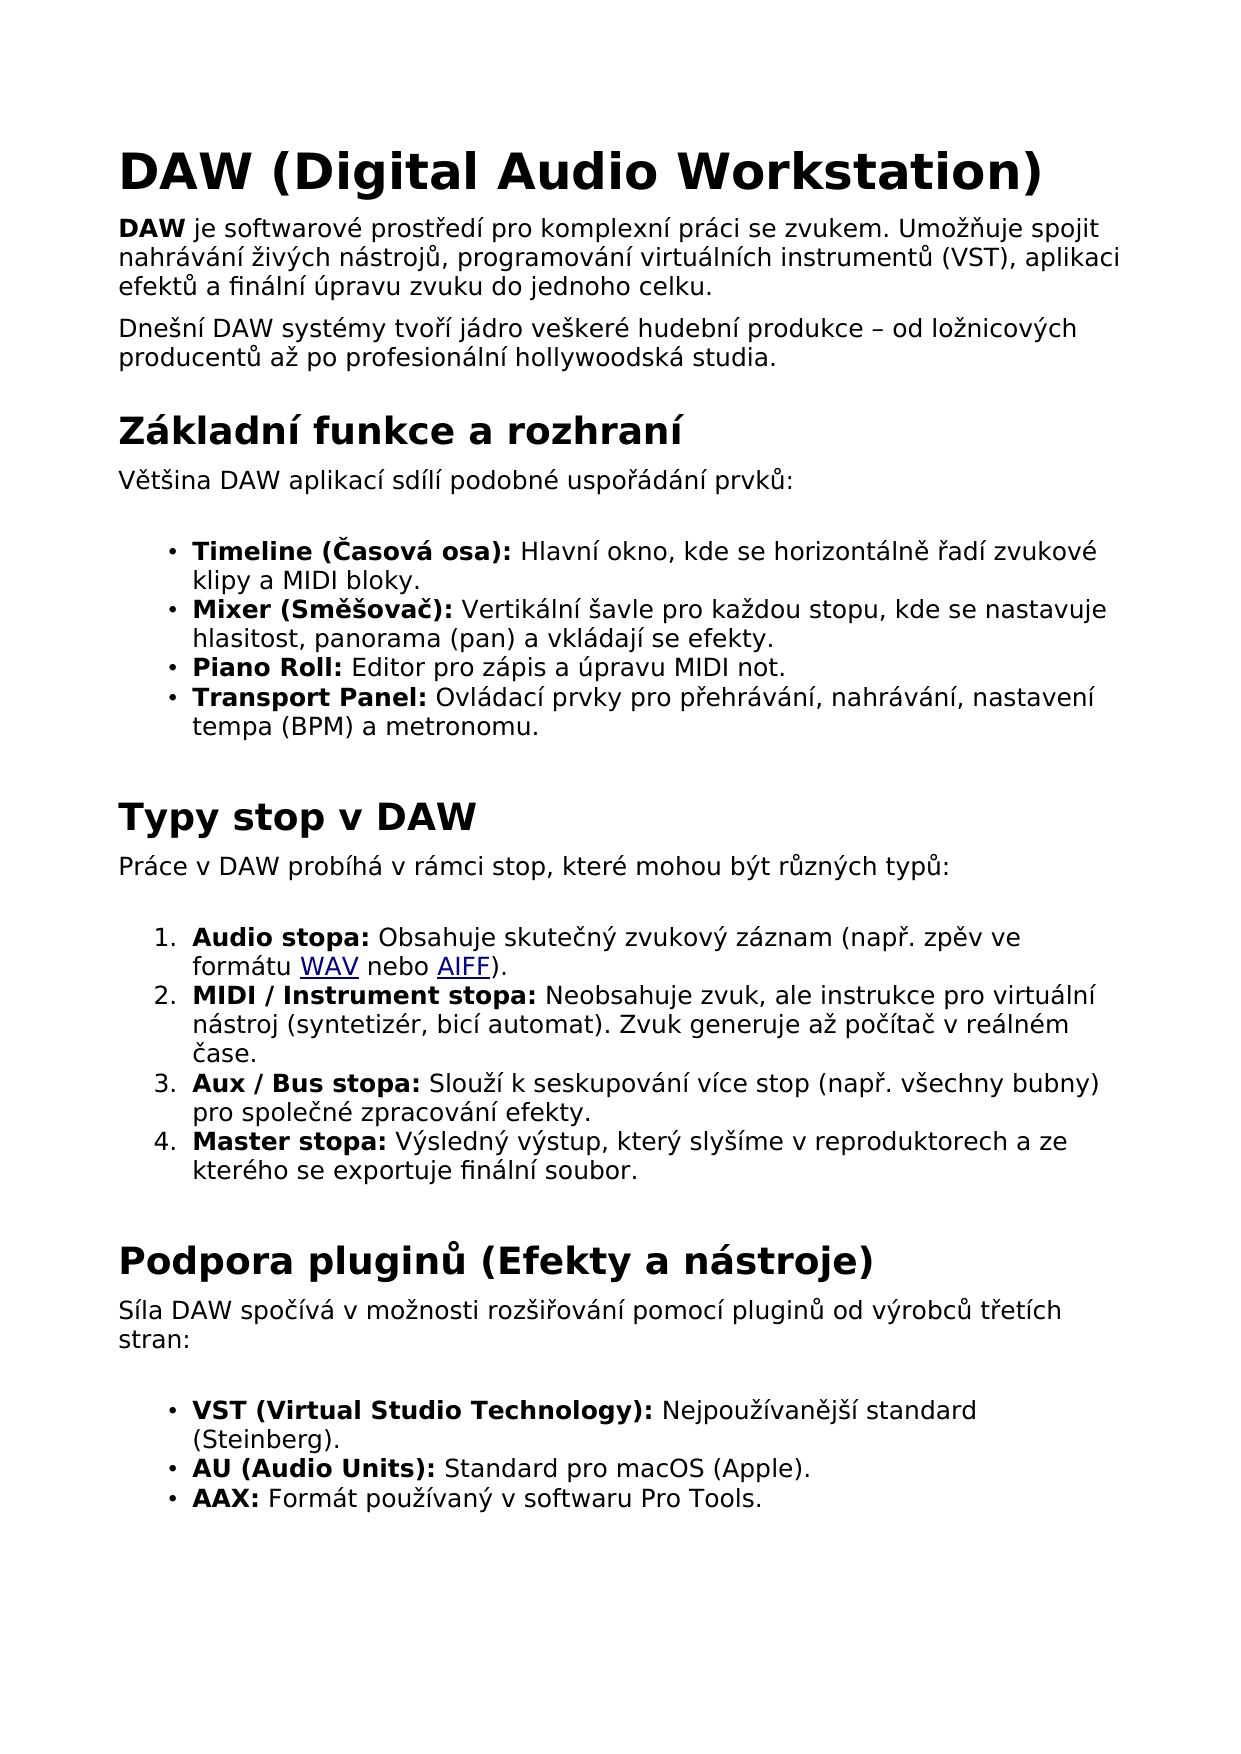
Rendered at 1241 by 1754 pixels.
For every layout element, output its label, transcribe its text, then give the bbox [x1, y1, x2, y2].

subtitle Podpora pluginů (Efekty a nástroje) [118, 1240, 1122, 1283]
subtitle DAW (Digital Audio Workstation) [118, 143, 1122, 201]
subtitle Typy stop v DAW [118, 796, 1122, 839]
text Většina DAW aplikací sdílí podobné uspořádání prvků: [118, 466, 1122, 495]
list Mixer (Směšovač): Vertikální šavle pro každou stopu, kde se nastavuje hlasitost, panorama (pan) a vkládají se efekty. [177, 595, 1122, 654]
text Práce v DAW probíhá v rámci stop, které mohou být různých typů: [118, 852, 1122, 881]
text Dnešní DAW systémy tvoří jádro veškeré hudební produkce – od ložnicových producentů až po profesionální hollywoodská studia. [118, 314, 1122, 372]
list AU (Audio Units): Standard pro macOS (Apple). [177, 1455, 1122, 1484]
subtitle Základní funkce a rozhraní [118, 410, 1122, 453]
list VST (Virtual Studio Technology): Nejpoužívanější standard (Steinberg). [177, 1396, 1122, 1455]
list Master stopa: Výsledný výstup, který slyšíme v reproduktorech a ze kterého se exportuje finální soubor. [177, 1127, 1122, 1185]
list AAX: Formát používaný v softwaru Pro Tools. [177, 1484, 1122, 1513]
list Transport Panel: Ovládací prvky pro přehrávání, nahrávání, nastavení tempa (BPM) a metronomu. [177, 683, 1122, 741]
list MIDI / Instrument stopa: Neobsahuje zvuk, ale instrukce pro virtuální nástroj (syntetizér, bicí automat). Zvuk generuje až počítač v reálném čase. [177, 981, 1122, 1069]
text DAW je softwarové prostředí pro komplexní práci se zvukem. Umožňuje spojit nahrávání živých nástrojů, programování virtuálních instrumentů (VST), aplikaci efektů a finální úpravu zvuku do jednoho celku. [118, 214, 1122, 301]
list Aux / Bus stopa: Slouží k seskupování více stop (např. všechny bubny) pro společné zpracování efekty. [177, 1069, 1122, 1127]
list Audio stopa: Obsahuje skutečný zvukový záznam (např. zpěv ve formátu WAV nebo AIFF). [177, 923, 1122, 981]
list Timeline (Časová osa): Hlavní okno, kde se horizontálně řadí zvukové klipy a MIDI bloky. [177, 537, 1122, 595]
text Síla DAW spočívá v možnosti rozšiřování pomocí pluginů od výrobců třetích stran: [118, 1296, 1122, 1354]
list Piano Roll: Editor pro zápis a úpravu MIDI not. [177, 654, 1122, 683]
